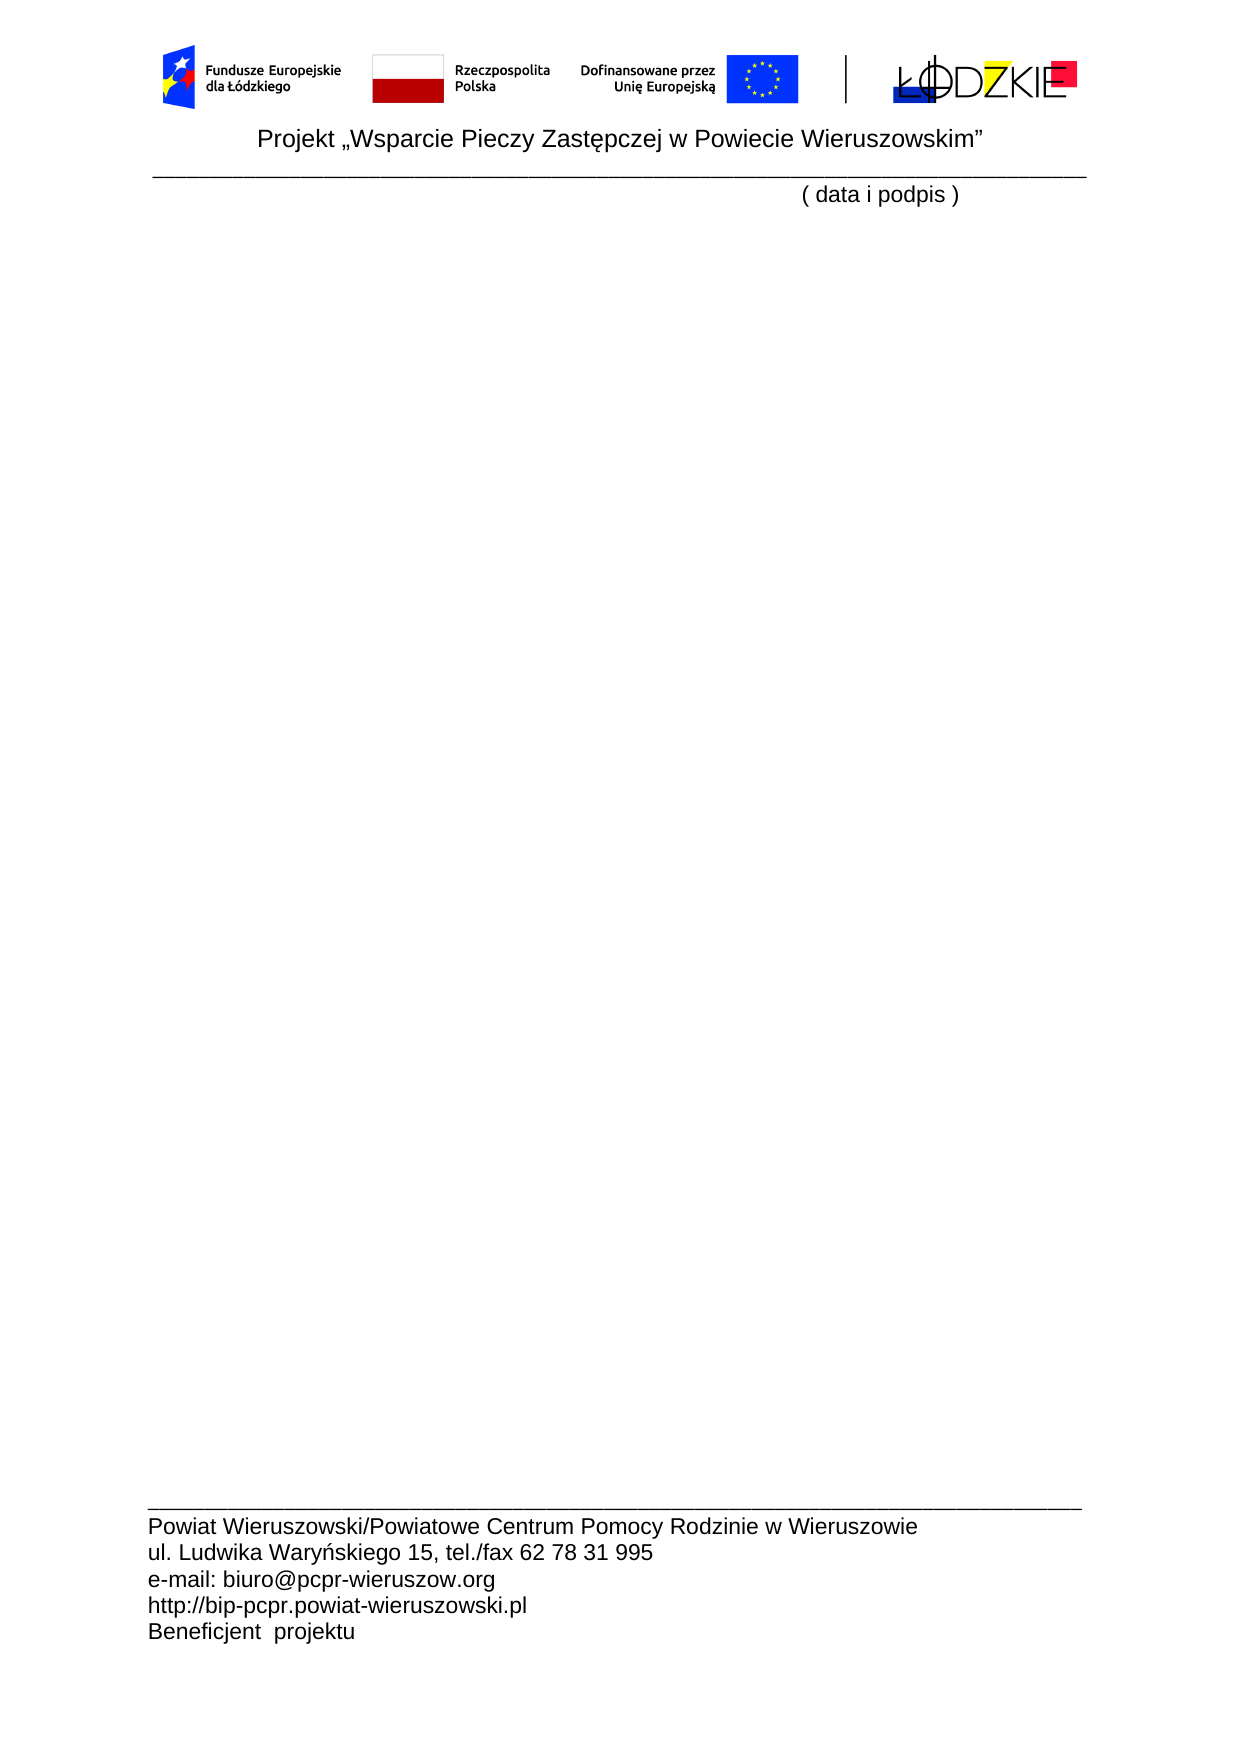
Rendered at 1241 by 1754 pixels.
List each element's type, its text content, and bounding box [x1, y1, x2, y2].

picture [147, 29, 1093, 125]
text ( data i podpis ) [148, 181, 1093, 207]
